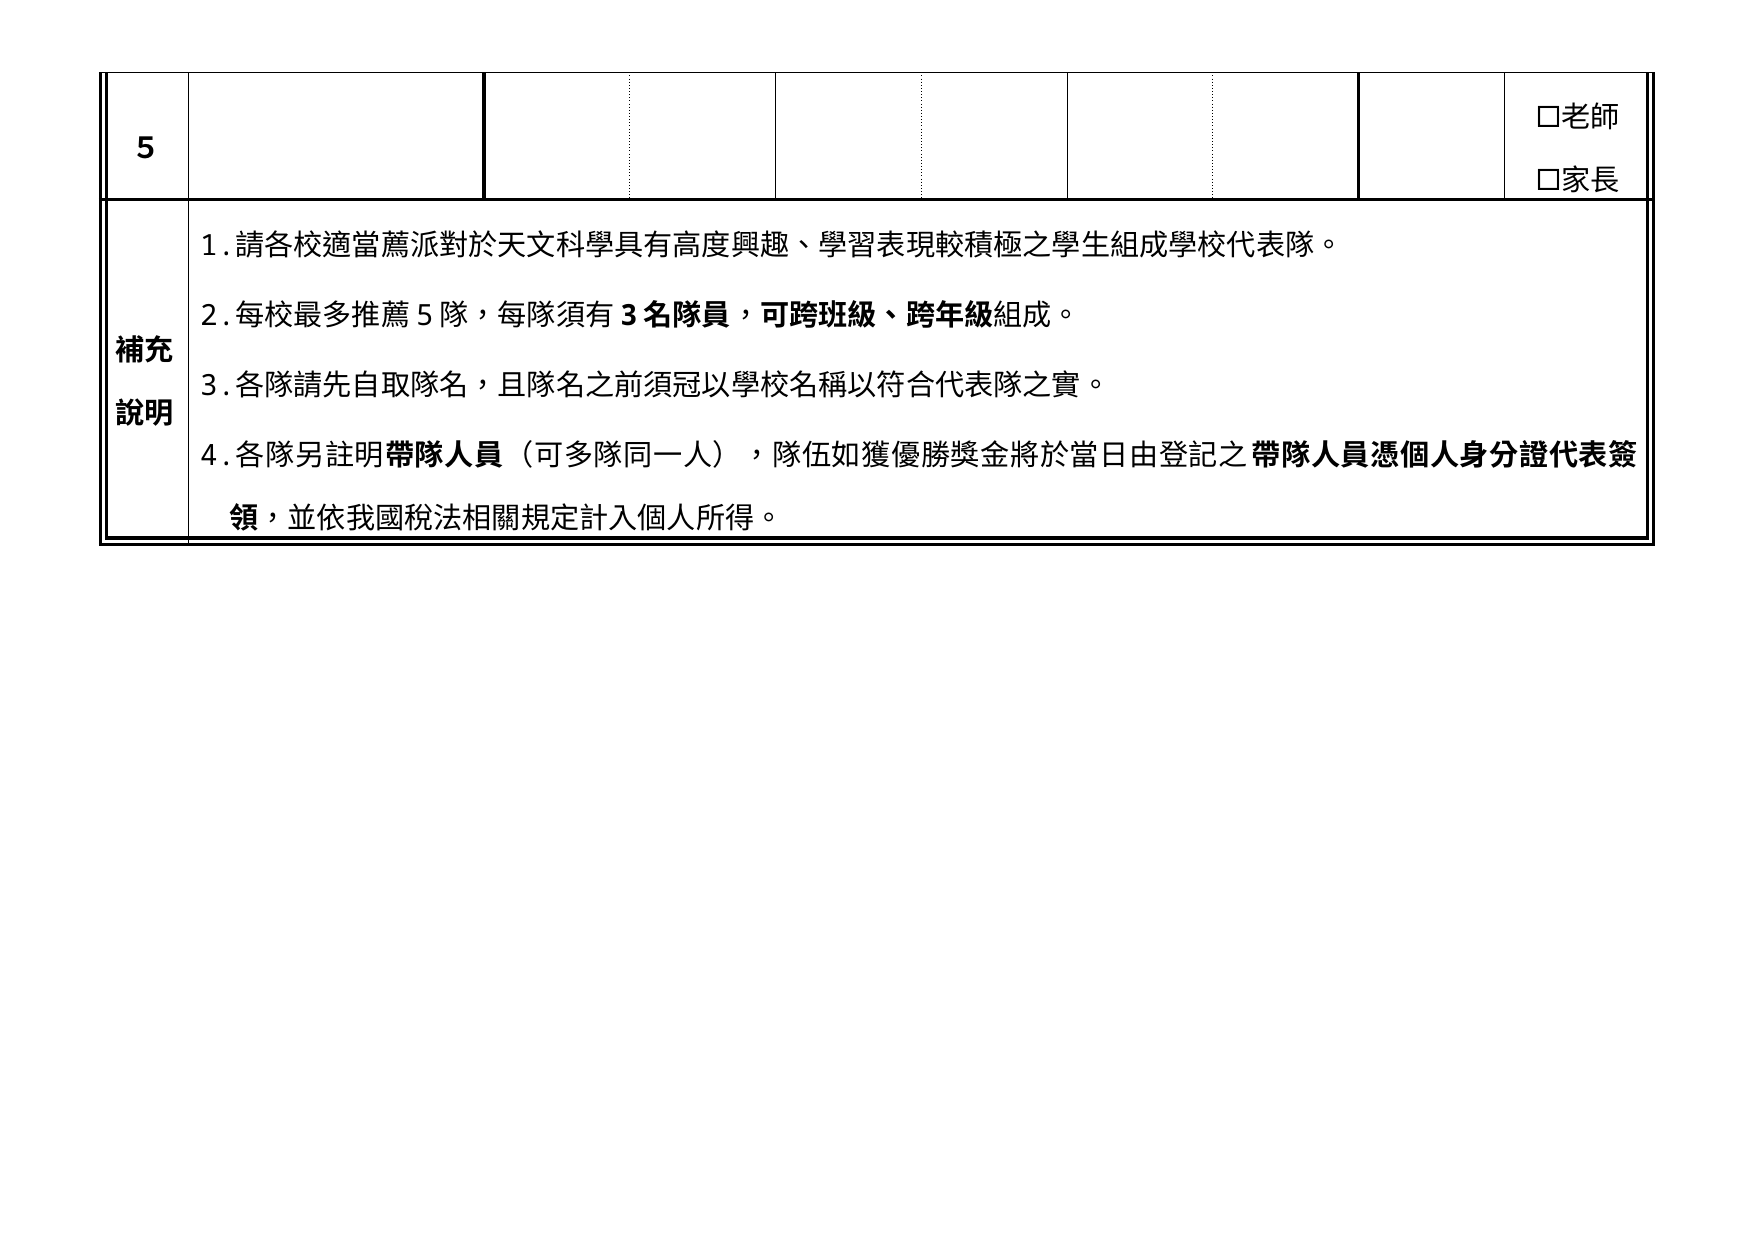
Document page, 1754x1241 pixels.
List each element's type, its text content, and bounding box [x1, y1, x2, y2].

table_cell [1360, 73, 1504, 198]
table_cell [1068, 73, 1213, 198]
table_cell [776, 73, 921, 198]
table_cell [1213, 73, 1357, 198]
table_cell [189, 73, 482, 198]
table_cell [921, 73, 1067, 198]
table_cell 補充 說明 [108, 201, 188, 536]
table_cell [630, 73, 775, 198]
table_cell ５ [108, 73, 188, 198]
table_cell [486, 73, 630, 198]
table_cell 老師 家長 [1505, 73, 1646, 198]
table_cell 1.請各校適當薦派對於天文科學具有高度興趣、學習表現較積極之學生組成學校代表隊。 2.每校最多推薦5隊，每隊須有3名隊員，可跨班級、跨年級組成。 3.各隊請先自取隊名，且隊名之前須冠以學校名稱以符合代表隊之實。 4.各隊另註明帶隊人員（可多隊同一人），隊伍如獲優勝獎金將於當日由登記之帶隊人員憑個人身分證代表簽領，並依我國稅法相關規定計入個人所得。 [189, 201, 1646, 536]
